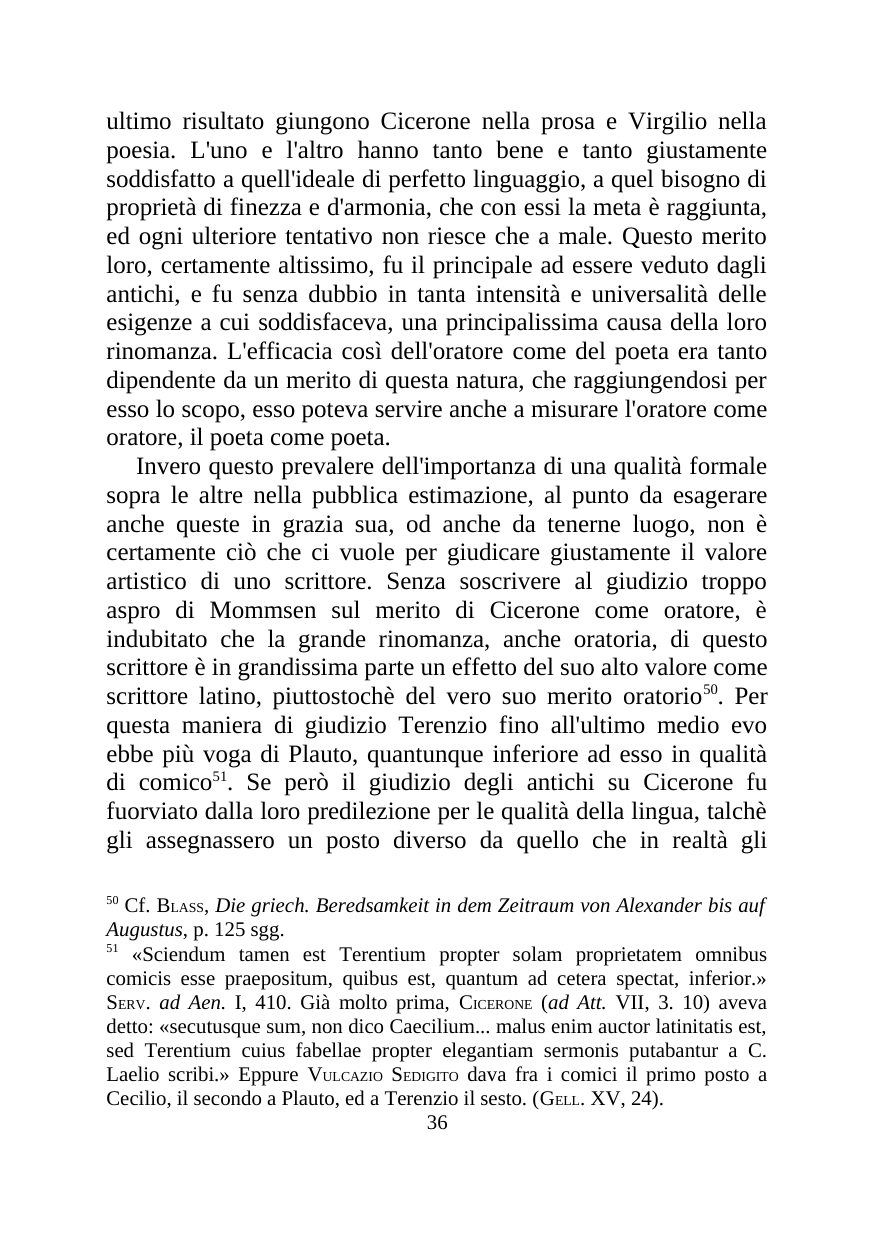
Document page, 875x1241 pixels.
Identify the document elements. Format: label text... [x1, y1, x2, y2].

text Cf. Blass, Die griech. Beredsamkeit in dem Zeitraum von Alexander bis auf Augustus, p. 125 sgg. [106, 893, 768, 941]
text «Sciendum tamen est Terentium propter solam proprietatem omnibus comicis esse praepositum, quibus est, quantum ad cetera spectat, inferior.» Serv. ad Aen. I, 410. Già molto prima, Cicerone (ad Att. VII, 3. 10) aveva detto: «secutusque sum, non dico Caecilium... malus enim auctor latinitatis est, sed Terentium cuius fabellae propter elegantiam sermonis putabantur a C. Laelio scribi.» Eppure Vulcazio Sedigito dava fra i comici il primo posto a Cecilio, il secondo a Plauto, ed a Terenzio il sesto. (Gell. XV, 24). [106, 941, 768, 1110]
text Invero questo prevalere dell'importanza di una qualità formale sopra le altre nella pubblica estimazione, al punto da esagerare anche queste in grazia sua, od anche da tenerne luogo, non è certamente ciò che ci vuole per giudicare giustamente il valore artistico di uno scrittore. Senza soscrivere al giudizio troppo aspro di Mommsen sul merito di Cicerone come oratore, è indubitato che la grande rinomanza, anche oratoria, di questo scrittore è in grandissima parte un effetto del suo alto valore come scrittore latino, piuttostochè del vero suo merito oratorio. Per questa maniera di giudizio Terenzio fino all'ultimo medio evo ebbe più voga di Plauto, quantunque inferiore ad esso in qualità di comico. Se però il giudizio degli antichi su Cicerone fu fuorviato dalla loro predilezione per le qualità della lingua, talchè gli assegnassero un posto diverso da quello che in realtà gli [106, 451, 768, 854]
text ultimo risultato giungono Cicerone nella prosa e Virgilio nella poesia. L'uno e l'altro hanno tanto bene e tanto giustamente soddisfatto a quell'ideale di perfetto linguaggio, a quel bisogno di proprietà di finezza e d'armonia, che con essi la meta è raggiunta, ed ogni ulteriore tentativo non riesce che a male. Questo merito loro, certamente altissimo, fu il principale ad essere veduto dagli antichi, e fu senza dubbio in tanta intensità e universalità delle esigenze a cui soddisfaceva, una principalissima causa della loro rinomanza. L'efficacia così dell'oratore come del poeta era tanto dipendente da un merito di questa natura, che raggiungendosi per esso lo scopo, esso poteva servire anche a misurare l'oratore come oratore, il poeta come poeta. [106, 106, 768, 451]
